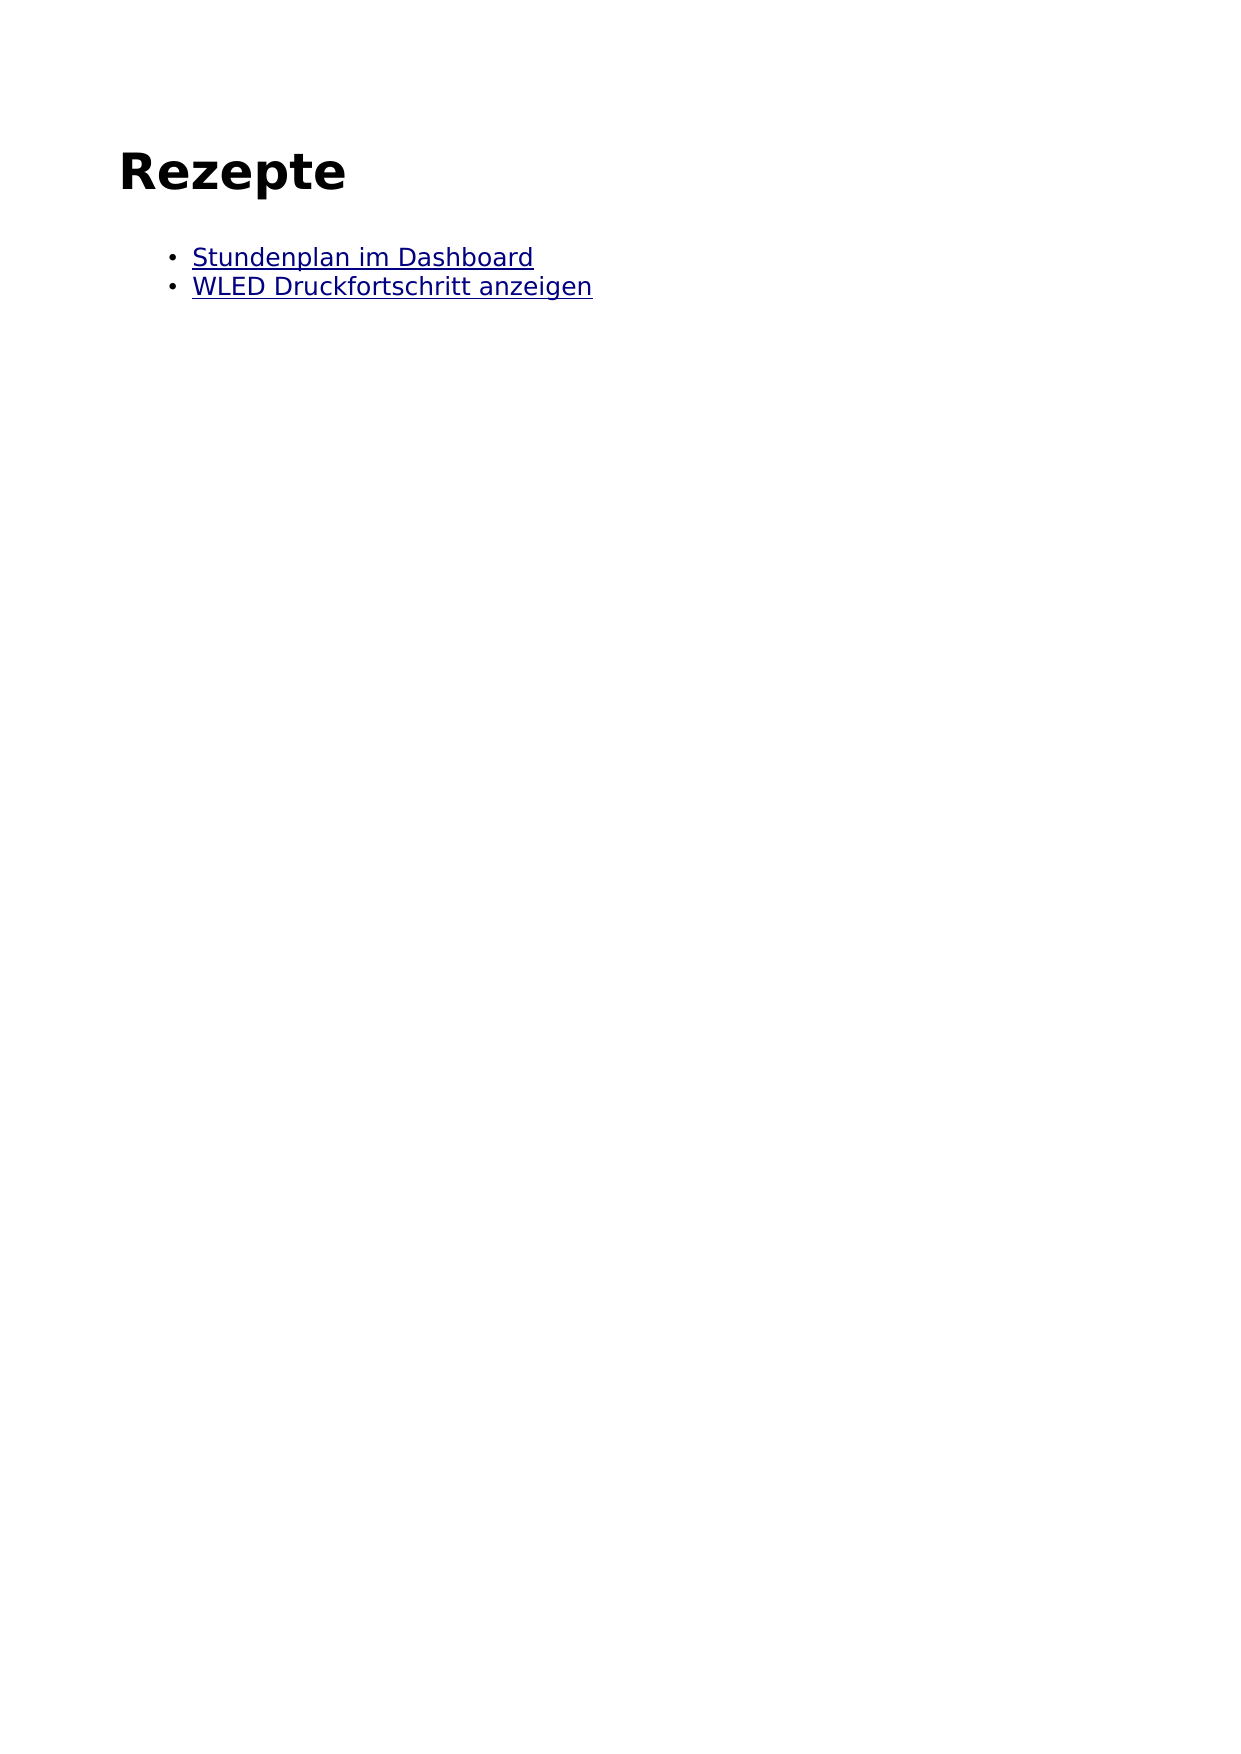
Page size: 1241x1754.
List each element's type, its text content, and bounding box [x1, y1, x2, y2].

list Stundenplan im Dashboard [177, 243, 1122, 272]
list WLED Druckfortschritt anzeigen [177, 272, 1122, 302]
subtitle Rezepte [118, 143, 1122, 201]
